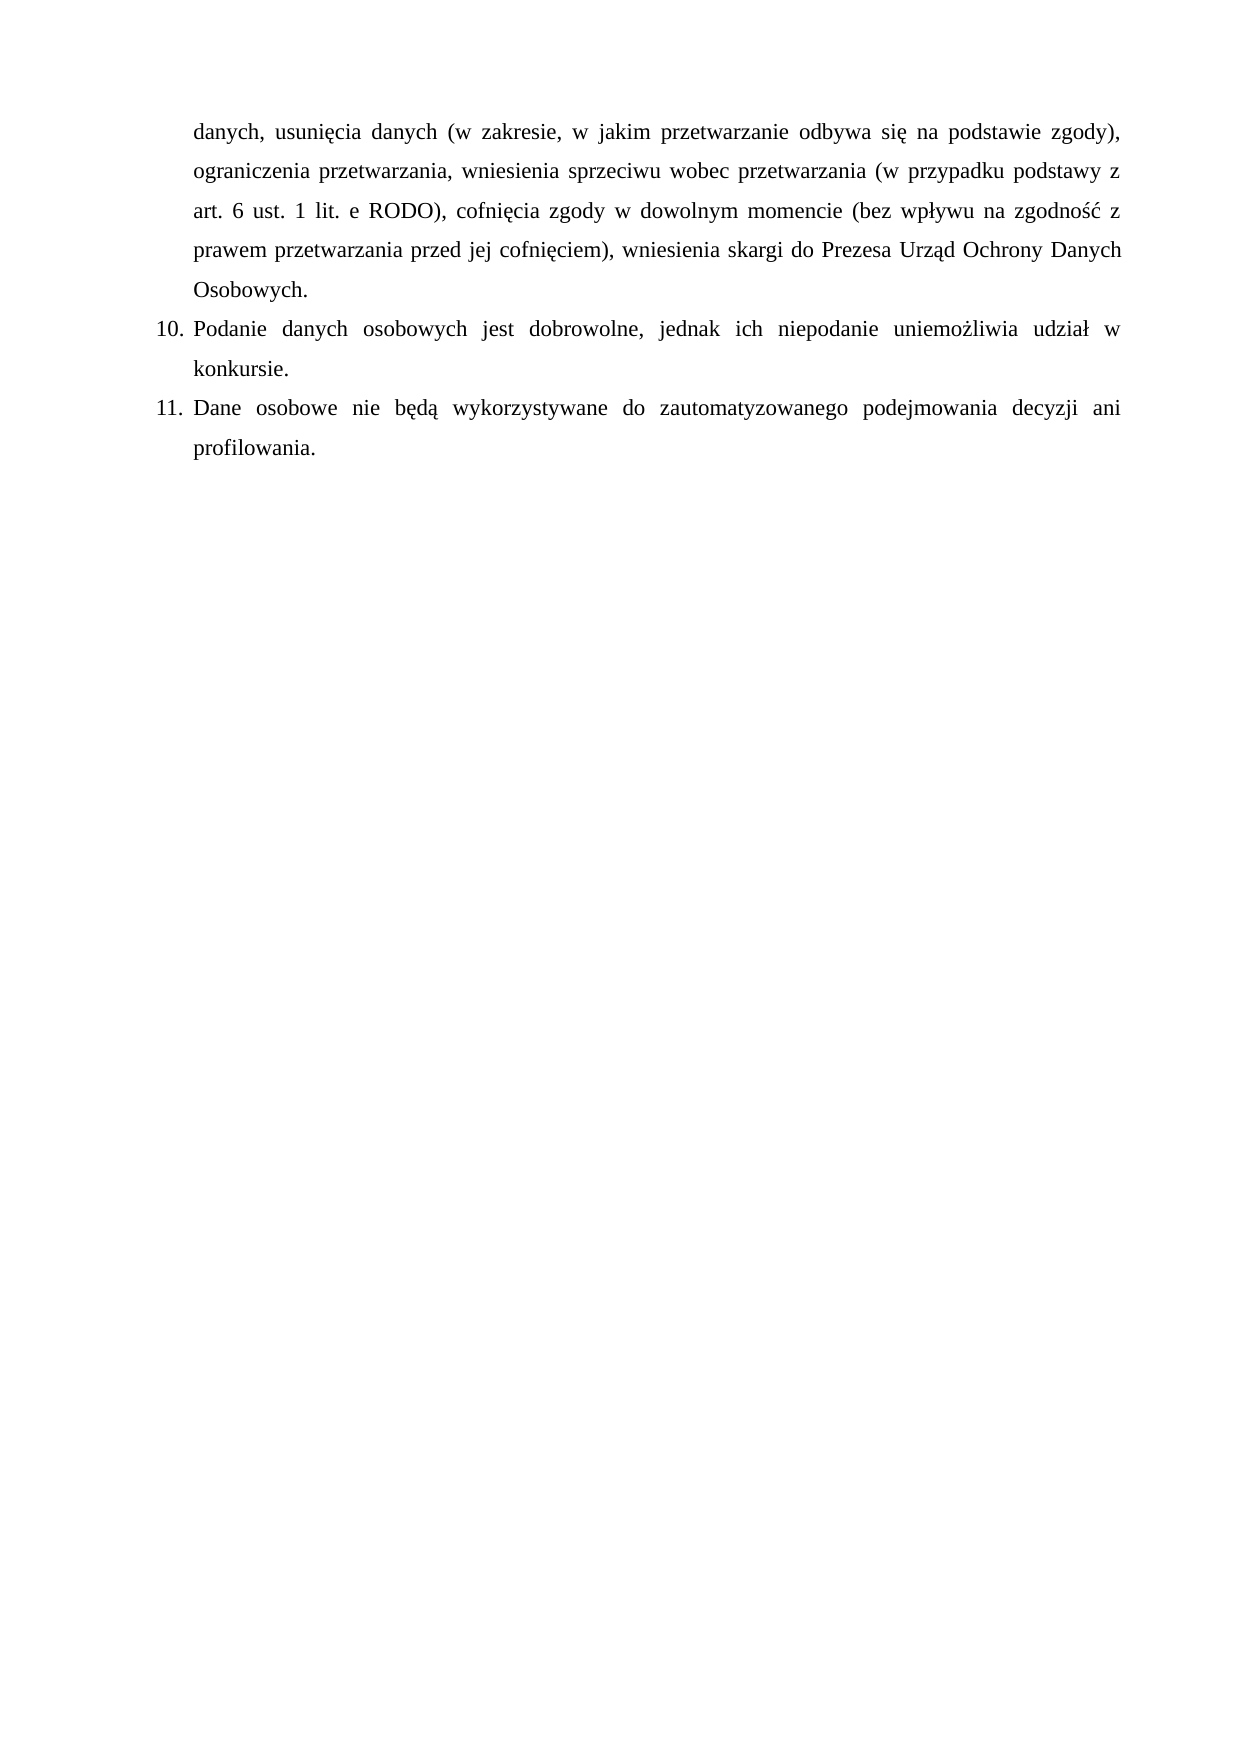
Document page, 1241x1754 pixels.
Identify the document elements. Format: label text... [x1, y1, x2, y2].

list Dane osobowe nie będą wykorzystywane do zautomatyzowanego podejmowania decyzji ani profilowania. [156, 394, 1122, 460]
list danych, usunięcia danych (w zakresie, w jakim przetwarzanie odbywa się na podstawie zgody), ograniczenia przetwarzania, wniesienia sprzeciwu wobec przetwarzania (w przypadku podstawy z art. 6 ust. 1 lit. e RODO), cofnięcia zgody w dowolnym momencie (bez wpływu na zgodność z prawem przetwarzania przed jej cofnięciem), wniesienia skargi do Prezesa Urząd Ochrony Danych Osobowych. [156, 118, 1122, 302]
list Podanie danych osobowych jest dobrowolne, jednak ich niepodanie uniemożliwia udział w konkursie. [156, 316, 1122, 381]
